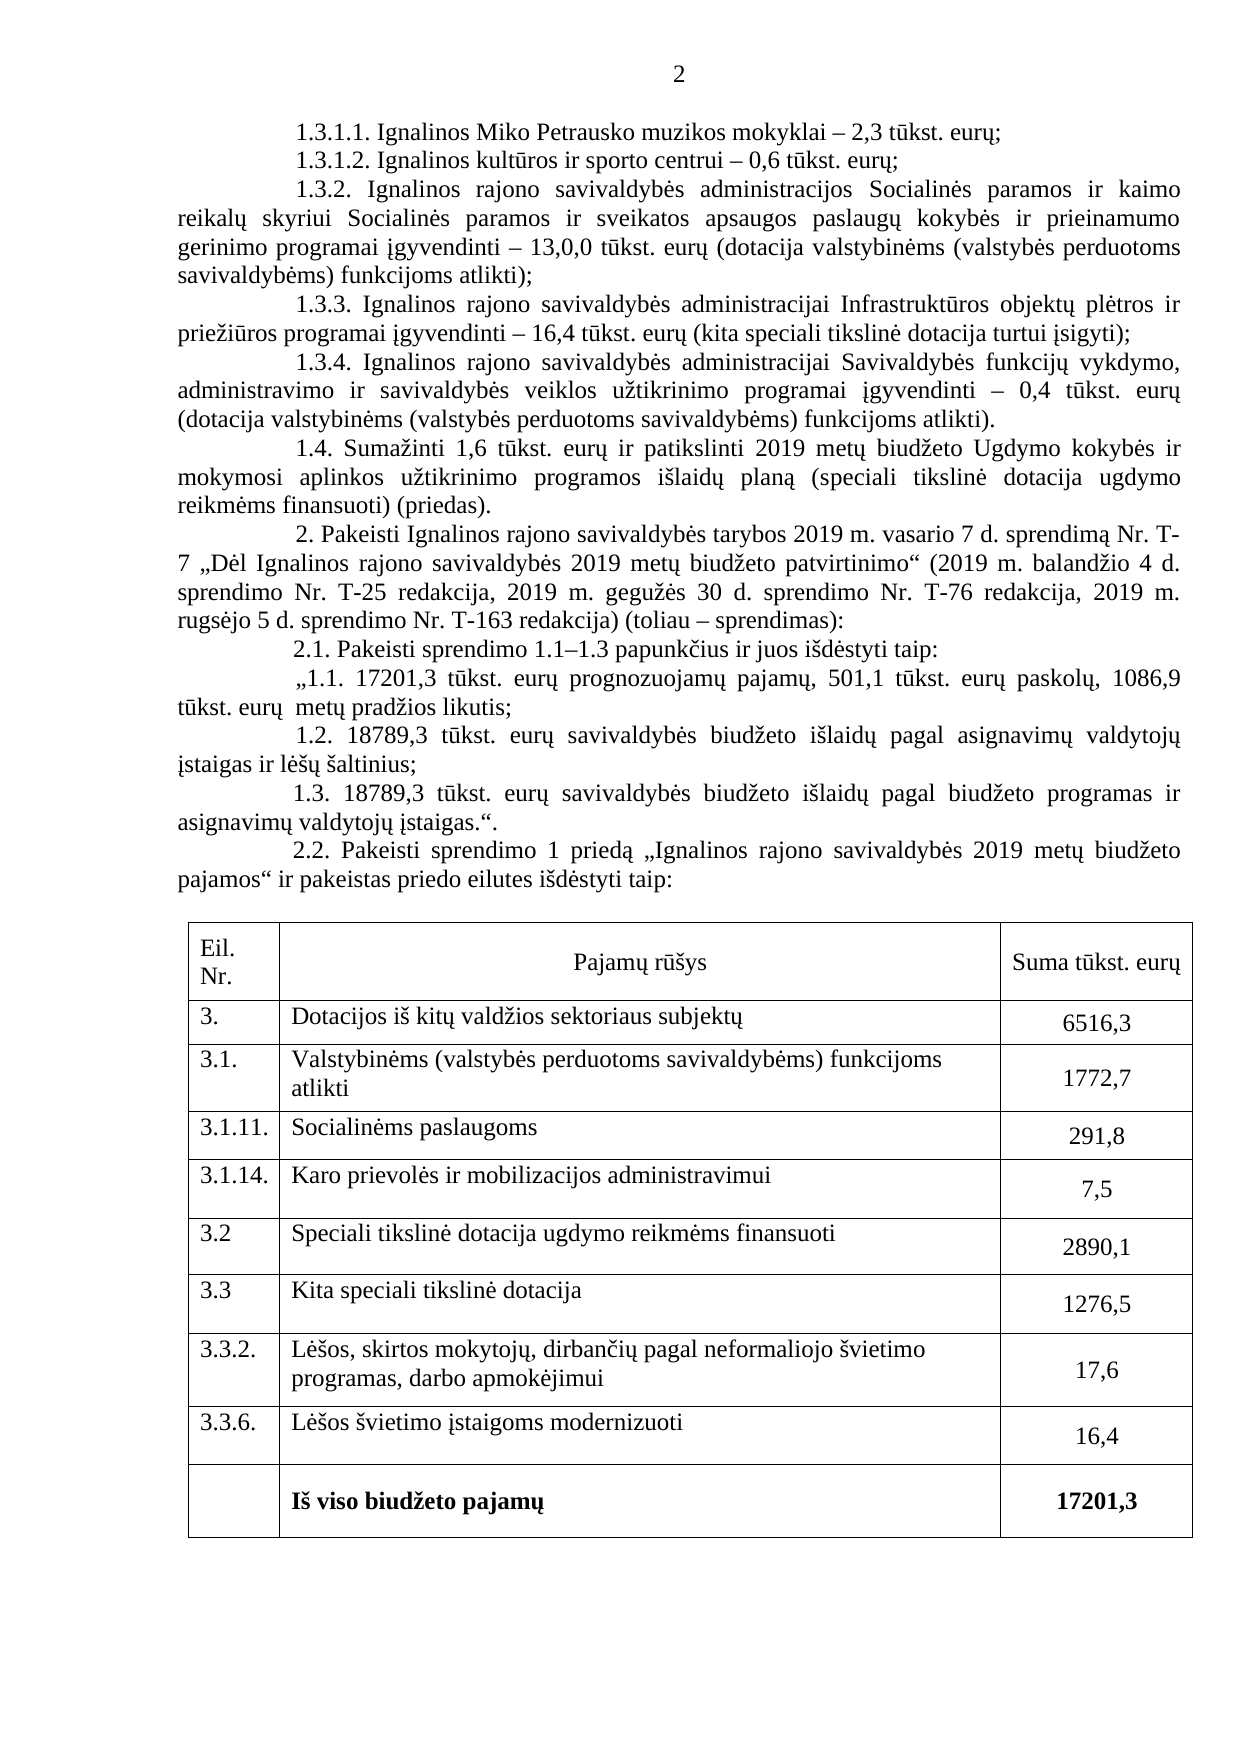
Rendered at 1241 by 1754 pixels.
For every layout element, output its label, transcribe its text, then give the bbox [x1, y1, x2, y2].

table_header Pajamų rūšys [280, 923, 1000, 1000]
text „1.1. 17201,3 tūkst. eurų prognozuojamų pajamų, 501,1 tūkst. eurų paskolų, 1086,9 tūkst. eurų metų pradžios likutis; [177, 663, 1181, 720]
text 2.2. Pakeisti sprendimo 1 priedą „Ignalinos rajono savivaldybės 2019 metų biudžeto pajamos“ ir pakeistas priedo eilutes išdėstyti taip: [177, 835, 1181, 893]
table_header Suma tūkst. eurų [1001, 923, 1192, 1000]
text 1.3.2. Ignalinos rajono savivaldybės administracijos Socialinės paramos ir kaimo reikalų skyriui Socialinės paramos ir sveikatos apsaugos paslaugų kokybės ir prieinamumo gerinimo programai įgyvendinti ‒ 13,0,0 tūkst. eurų (dotacija valstybinėms (valstybės perduotoms savivaldybėms) funkcijoms atlikti); [177, 174, 1181, 289]
table_cell 3.2 [189, 1219, 279, 1274]
text 1.3.3. Ignalinos rajono savivaldybės administracijai Infrastruktūros objektų plėtros ir priežiūros programai įgyvendinti ‒ 16,4 tūkst. eurų (kita speciali tikslinė dotacija turtui įsigyti); [177, 289, 1181, 347]
table_cell 7,5 [1001, 1160, 1192, 1217]
table_cell Karo prievolės ir mobilizacijos administravimui [280, 1160, 1000, 1217]
table_cell 3.1.11. [189, 1112, 279, 1159]
text 1.3.1.2. Ignalinos kultūros ir sporto centrui ‒ 0,6 tūkst. eurų; [177, 145, 1181, 174]
table_cell 1276,5 [1001, 1275, 1192, 1333]
table_cell Dotacijos iš kitų valdžios sektoriaus subjektų [280, 1001, 1000, 1043]
table_cell Lėšos, skirtos mokytojų, dirbančių pagal neformaliojo švietimo programas, darbo apmokėjimui [280, 1334, 1000, 1406]
text 2. Pakeisti Ignalinos rajono savivaldybės tarybos 2019 m. vasario 7 d. sprendimą Nr. T-7 „Dėl Ignalinos rajono savivaldybės 2019 metų biudžeto patvirtinimo“ (2019 m. balandžio 4 d. sprendimo Nr. T-25 redakcija, 2019 m. gegužės 30 d. sprendimo Nr. T-76 redakcija, 2019 m. rugsėjo 5 d. sprendimo Nr. T-163 redakcija) (toliau – sprendimas): [177, 519, 1181, 634]
table_cell 291,8 [1001, 1112, 1192, 1159]
table_cell Iš viso biudžeto pajamų [280, 1465, 1000, 1537]
table_cell 17201,3 [1001, 1465, 1192, 1537]
table_cell 3.3.6. [189, 1407, 279, 1464]
table_cell Kita speciali tikslinė dotacija [280, 1275, 1000, 1333]
text 1.3.4. Ignalinos rajono savivaldybės administracijai Savivaldybės funkcijų vykdymo, administravimo ir savivaldybės veiklos užtikrinimo programai įgyvendinti ‒ 0,4 tūkst. eurų (dotacija valstybinėms (valstybės perduotoms savivaldybėms) funkcijoms atlikti). [177, 347, 1181, 433]
table_cell Lėšos švietimo įstaigoms modernizuoti [280, 1407, 1000, 1464]
table_cell 3.1.14. [189, 1160, 279, 1217]
table_cell 1772,7 [1001, 1045, 1192, 1111]
text 1.4. Sumažinti 1,6 tūkst. eurų ir patikslinti 2019 metų biudžeto Ugdymo kokybės ir mokymosi aplinkos užtikrinimo programos išlaidų planą (speciali tikslinė dotacija ugdymo reikmėms finansuoti) (priedas). [177, 433, 1181, 519]
table_cell Valstybinėms (valstybės perduotoms savivaldybėms) funkcijoms atlikti [280, 1045, 1000, 1111]
table_cell 6516,3 [1001, 1001, 1192, 1043]
table_cell 16,4 [1001, 1407, 1192, 1464]
table_cell 3.3.2. [189, 1334, 279, 1406]
table_header Eil. Nr. [189, 923, 279, 1000]
table_cell 3.3 [189, 1275, 279, 1333]
text 1.2. 18789,3 tūkst. eurų savivaldybės biudžeto išlaidų pagal asignavimų valdytojų įstaigas ir lėšų šaltinius; [177, 720, 1181, 778]
table_cell Socialinėms paslaugoms [280, 1112, 1000, 1159]
table_cell 3. [189, 1001, 279, 1043]
table_cell Speciali tikslinė dotacija ugdymo reikmėms finansuoti [280, 1219, 1000, 1274]
table_cell 17,6 [1001, 1334, 1192, 1406]
table_cell [189, 1465, 279, 1537]
text 2.1. Pakeisti sprendimo 1.1–1.3 papunkčius ir juos išdėstyti taip: [293, 634, 1181, 663]
text 1.3. 18789,3 tūkst. eurų savivaldybės biudžeto išlaidų pagal biudžeto programas ir asignavimų valdytojų įstaigas.“. [177, 778, 1181, 835]
table_cell 3.1. [189, 1045, 279, 1111]
table_cell 2890,1 [1001, 1219, 1192, 1274]
text 1.3.1.1. Ignalinos Miko Petrausko muzikos mokyklai ‒ 2,3 tūkst. eurų; [177, 117, 1181, 145]
